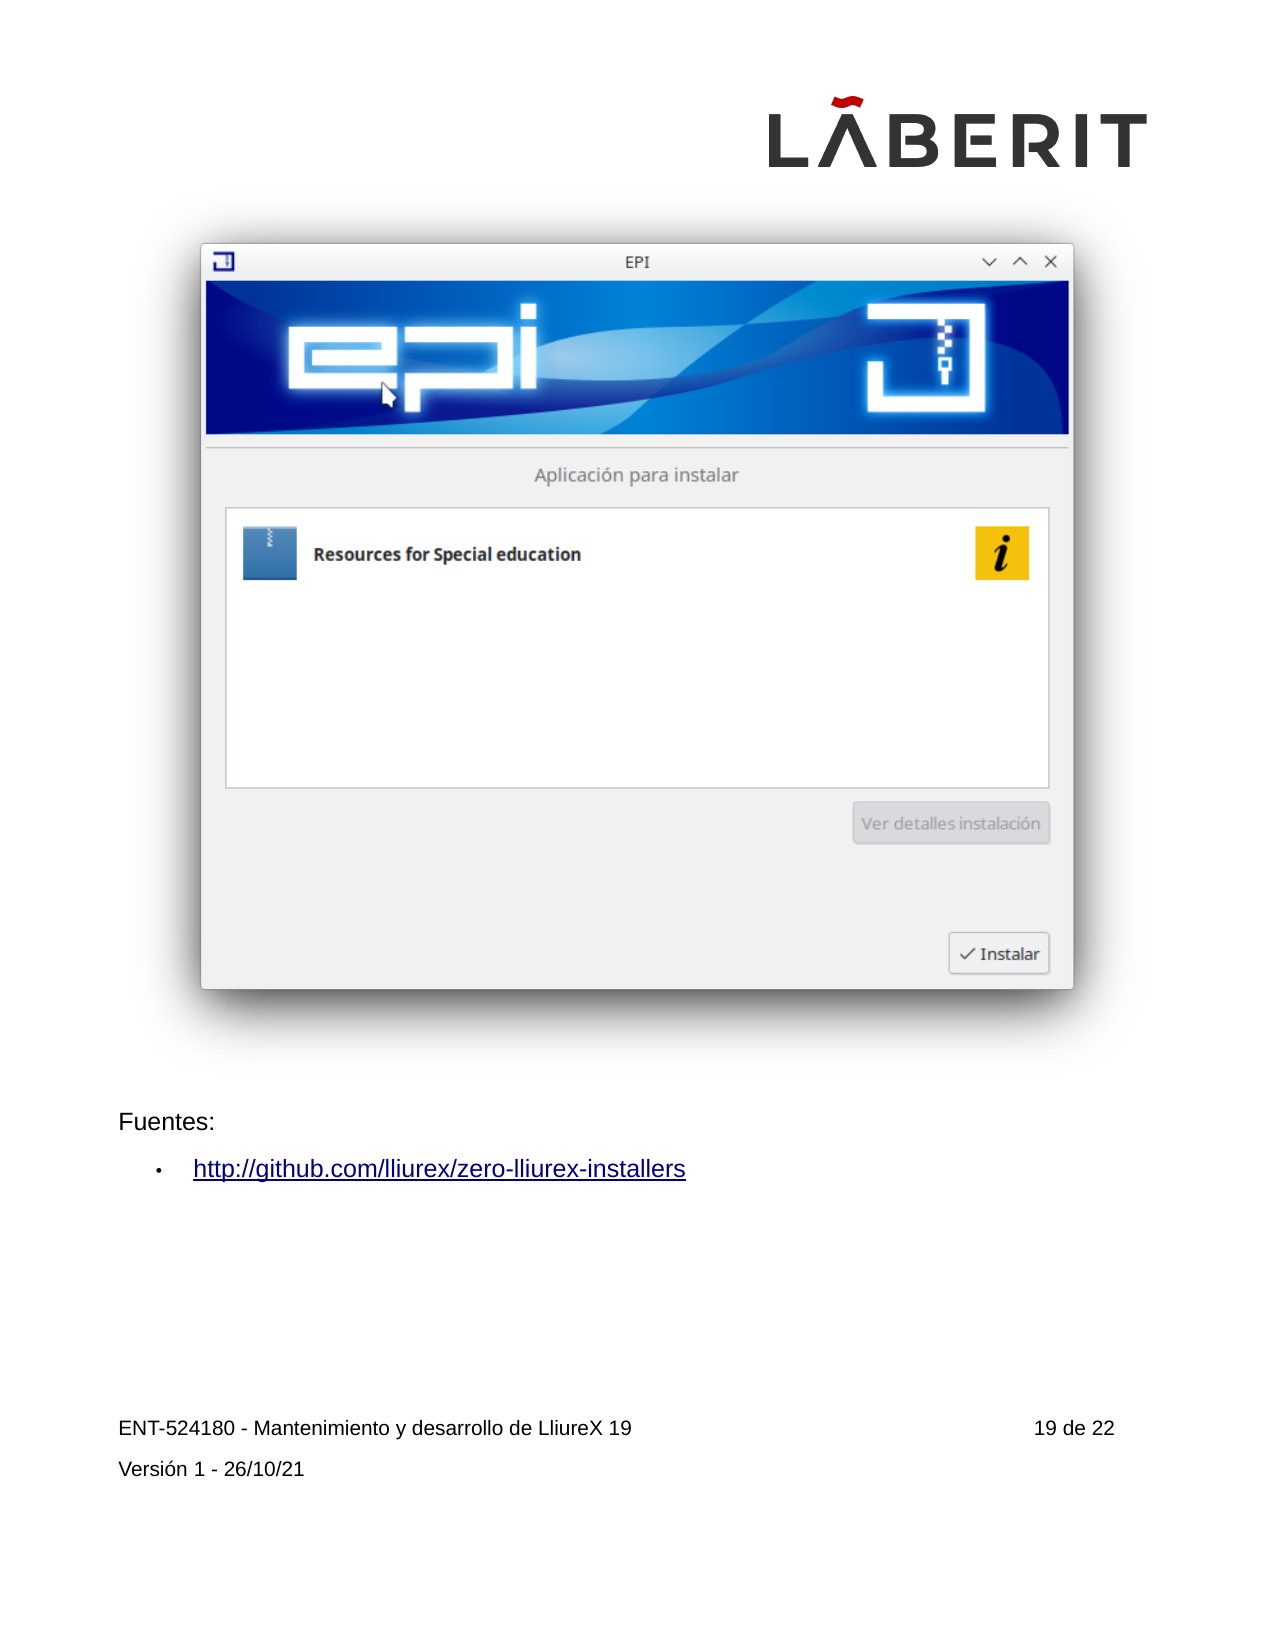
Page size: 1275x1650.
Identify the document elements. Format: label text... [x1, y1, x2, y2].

text Fuentes: [118, 1107, 1157, 1136]
picture [769, 96, 1147, 167]
list http://github.com/lliurex/zero-lliurex-installers [156, 1154, 1157, 1183]
picture [118, 177, 1157, 1088]
